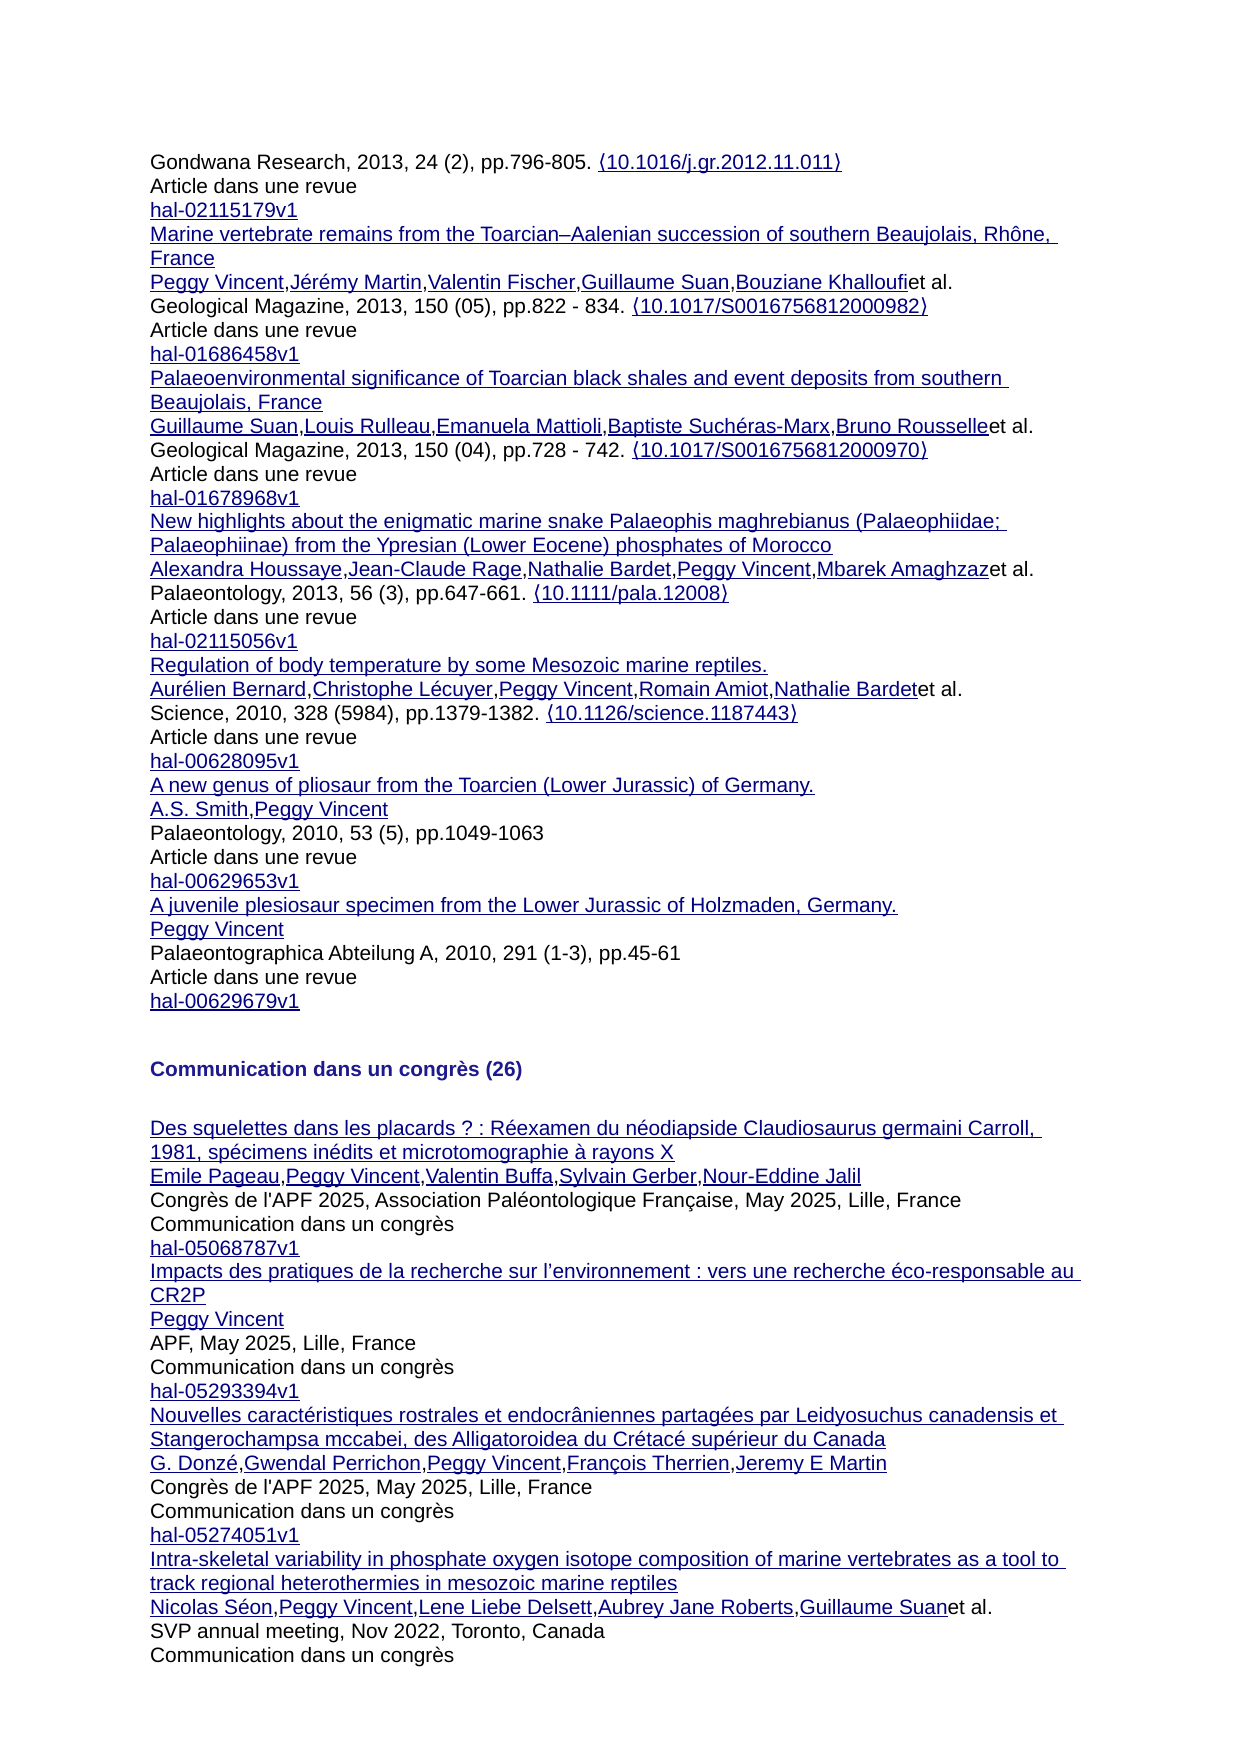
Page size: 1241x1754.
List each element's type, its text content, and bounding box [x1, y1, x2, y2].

table_cell Regulation of body temperature by some Mesozoic marine reptiles. Aurélien Bernard,Christophe Lécuyer,Peggy Vincent,Romain Amiot,Nathalie Bardetet al. Science, 2010, 328 (5984), pp.1379-1382. ⟨10.1126/science.1187443⟩ Article dans une revue hal-00628095v1 [150, 653, 1090, 773]
subtitle Communication dans un congrès (26) [150, 1057, 1090, 1081]
table_cell Gondwana Research, 2013, 24 (2), pp.796-805. ⟨10.1016/j.gr.2012.11.011⟩ Article dans une revue hal-02115179v1 [150, 150, 1090, 222]
table_cell A new genus of pliosaur from the Toarcien (Lower Jurassic) of Germany. A.S. Smith,Peggy Vincent Palaeontology, 2010, 53 (5), pp.1049-1063 Article dans une revue hal-00629653v1 [150, 773, 1090, 893]
table_cell Intra-skeletal variability in phosphate oxygen isotope composition of marine vertebrates as a tool to track regional heterothermies in mesozoic marine reptiles Nicolas Séon,Peggy Vincent,Lene Liebe Delsett,Aubrey Jane Roberts,Guillaume Suanet al. SVP annual meeting, Nov 2022, Toronto, Canada Communication dans un congrès [150, 1547, 1090, 1667]
table_cell Palaeoenvironmental significance of Toarcian black shales and event deposits from southern Beaujolais, France Guillaume Suan,Louis Rulleau,Emanuela Mattioli,Baptiste Suchéras-Marx,Bruno Rousselleet al. Geological Magazine, 2013, 150 (04), pp.728 - 742. ⟨10.1017/S0016756812000970⟩ Article dans une revue hal-01678968v1 [150, 366, 1090, 509]
table_cell Marine vertebrate remains from the Toarcian–Aalenian succession of southern Beaujolais, Rhône, France Peggy Vincent,Jérémy Martin,Valentin Fischer,Guillaume Suan,Bouziane Khalloufiet al. Geological Magazine, 2013, 150 (05), pp.822 - 834. ⟨10.1017/S0016756812000982⟩ Article dans une revue hal-01686458v1 [150, 222, 1090, 366]
table_cell A juvenile plesiosaur specimen from the Lower Jurassic of Holzmaden, Germany. Peggy Vincent Palaeontographica Abteilung A, 2010, 291 (1-3), pp.45-61 Article dans une revue hal-00629679v1 [150, 893, 1090, 1012]
table_header Des squelettes dans les placards ? : Réexamen du néodiapside Claudiosaurus germaini Carroll, 1981, spécimens inédits et microtomographie à rayons X Emile Pageau,Peggy Vincent,Valentin Buffa,Sylvain Gerber,Nour-Eddine Jalil Congrès de l'APF 2025, Association Paléontologique Française, May 2025, Lille, France Communication dans un congrès hal-05068787v1 [150, 1116, 1090, 1259]
table_cell Nouvelles caractéristiques rostrales et endocrâniennes partagées par Leidyosuchus canadensis et Stangerochampsa mccabei, des Alligatoroidea du Crétacé supérieur du Canada G. Donzé,Gwendal Perrichon,Peggy Vincent,François Therrien,Jeremy E Martin Congrès de l'APF 2025, May 2025, Lille, France Communication dans un congrès hal-05274051v1 [150, 1403, 1090, 1547]
table_cell Impacts des pratiques de la recherche sur l’environnement : vers une recherche éco-responsable au CR2P Peggy Vincent APF, May 2025, Lille, France Communication dans un congrès hal-05293394v1 [150, 1259, 1090, 1403]
table_cell New highlights about the enigmatic marine snake Palaeophis maghrebianus (Palaeophiidae; Palaeophiinae) from the Ypresian (Lower Eocene) phosphates of Morocco Alexandra Houssaye,Jean-Claude Rage,Nathalie Bardet,Peggy Vincent,Mbarek Amaghzazet al. Palaeontology, 2013, 56 (3), pp.647-661. ⟨10.1111/pala.12008⟩ Article dans une revue hal-02115056v1 [150, 509, 1090, 653]
